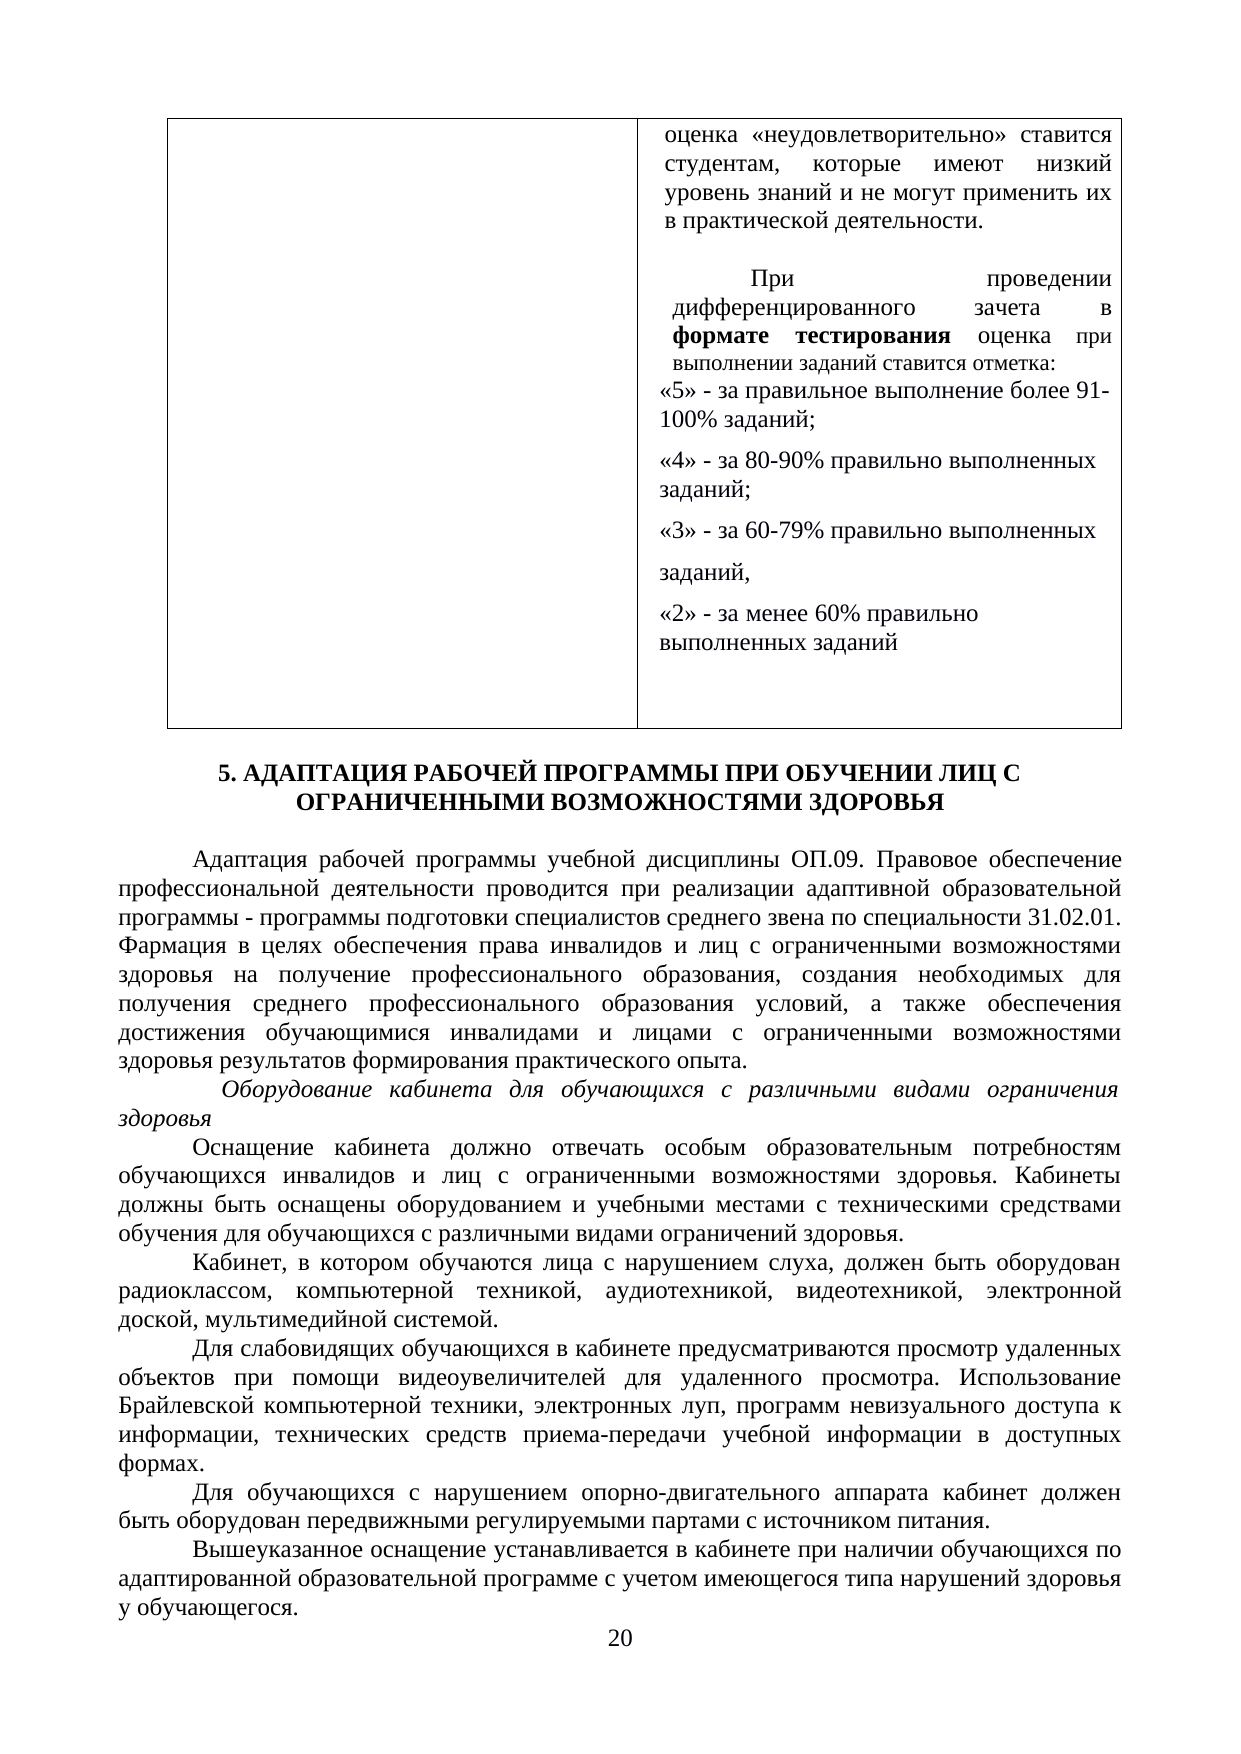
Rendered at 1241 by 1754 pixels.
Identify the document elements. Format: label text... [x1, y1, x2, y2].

text Адаптация рабочей программы учебной дисциплины ОП.09. Правовое обеспечение профессиональной деятельности проводится при реализации адаптивной образовательной программы - программы подготовки специалистов среднего звена по специальности 31.02.01. Фармация в целях обеспечения права инвалидов и лиц с ограниченными возможностями здоровья на получение профессионального образования, создания необходимых для получения среднего профессионального образования условий, а также обеспечения достижения обучающимися инвалидами и лицами с ограниченными возможностями здоровья результатов формирования практического опыта. [118, 844, 1122, 1074]
text Для обучающихся с нарушением опорно-двигательного аппарата кабинет должен быть оборудован передвижными регулируемыми партами с источником питания. [118, 1477, 1122, 1534]
text Для слабовидящих обучающихся в кабинете предусматриваются просмотр удаленных объектов при помощи видеоувеличителей для удаленного просмотра. Использование Брайлевской компьютерной техники, электронных луп, программ невизуального доступа к информации, технических средств приема-передачи учебной информации в доступных формах. [118, 1333, 1122, 1477]
text Вышеуказанное оснащение устанавливается в кабинете при наличии обучающихся по адаптированной образовательной программе с учетом имеющегося типа нарушений здоровья у обучающегося. [118, 1534, 1122, 1620]
table_cell [168, 119, 637, 728]
text 5. АДАПТАЦИЯ РАБОЧЕЙ ПРОГРАММЫ ПРИ ОБУЧЕНИИ ЛИЦ С ОГРАНИЧЕННЫМИ ВОЗМОЖНОСТЯМИ ЗДОРОВЬЯ [117, 758, 1122, 815]
table_cell оценка «неудовлетворительно» ставится студентам, которые имеют низкий уровень знаний и не могут применить их в практической деятельности. При проведении дифференцированного зачета в формате тестирования оценка при выполнении заданий ставится отметка: «5» - за правильное выполнение более 91- 100% заданий; «4» - за 80-90% правильно выполненных заданий; «3» - за 60-79% правильно выполненных заданий, «2» - за менее 60% правильно выполненных заданий [638, 119, 1121, 728]
text Оснащение кабинета должно отвечать особым образовательным потребностям обучающихся инвалидов и лиц с ограниченными возможностями здоровья. Кабинеты должны быть оснащены оборудованием и учебными местами с техническими средствами обучения для обучающихся с различными видами ограничений здоровья. [118, 1132, 1122, 1247]
text Кабинет, в котором обучаются лица с нарушением слуха, должен быть оборудован радиоклассом, компьютерной техникой, аудиотехникой, видеотехникой, электронной доской, мультимедийной системой. [118, 1247, 1122, 1333]
text Оборудование кабинета для обучающихся с различными видами ограничения здоровья [118, 1074, 1122, 1132]
